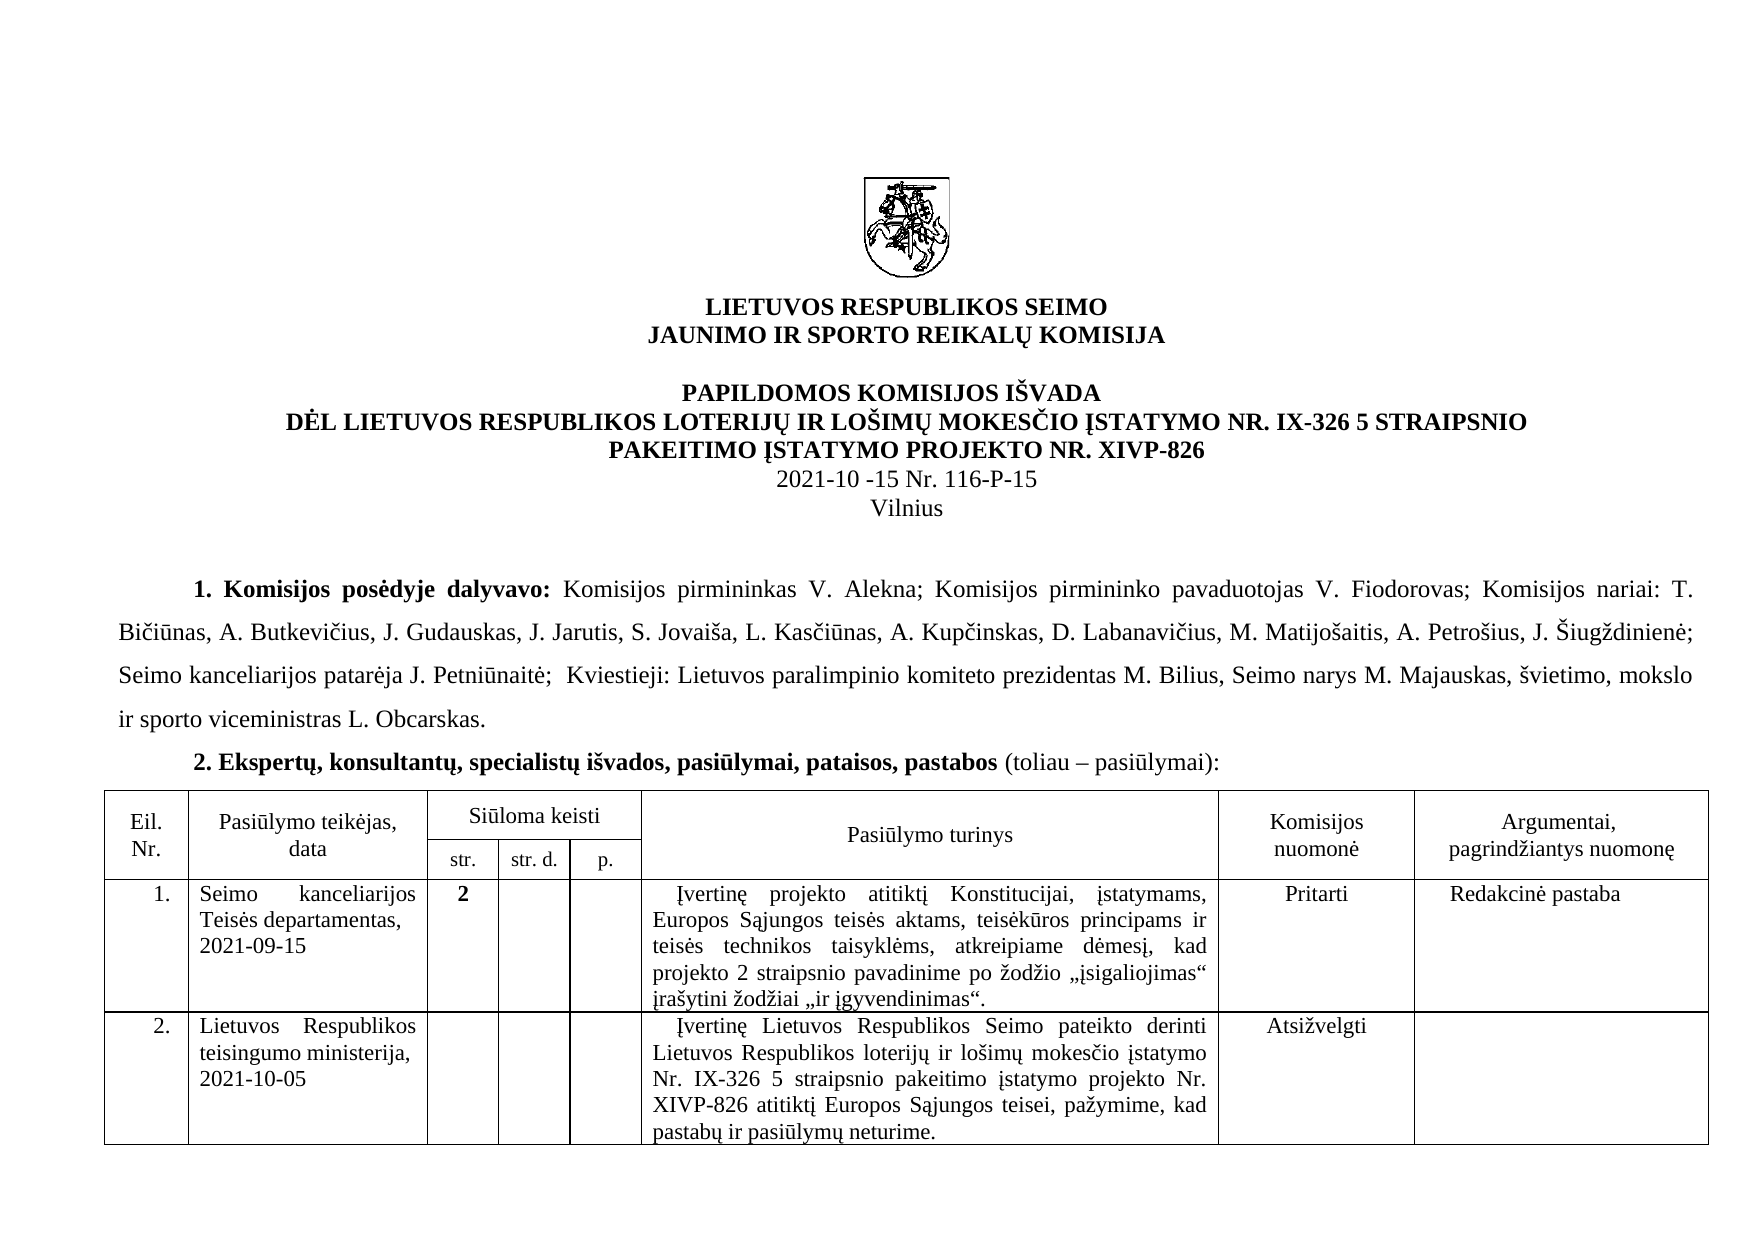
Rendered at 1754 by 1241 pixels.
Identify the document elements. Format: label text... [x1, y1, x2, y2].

table_cell [105, 880, 188, 1011]
table_cell [105, 1013, 188, 1144]
table_header Pasiūlymo turinys [642, 791, 1218, 878]
text Vilnius [118, 493, 1695, 522]
table_cell Pritarti [1219, 880, 1414, 1011]
table_cell 2 [428, 880, 498, 1011]
table_cell str. [428, 840, 498, 878]
table_cell [428, 1013, 498, 1144]
text 2. Ekspertų, konsultantų, specialistų išvados, pasiūlymai, pataisos, pastabos (toliau – pasiūlymai): [118, 747, 1695, 776]
table_cell Redakcinė pastaba [1415, 880, 1708, 1011]
table_cell Lietuvos Respublikos teisingumo ministerija, 2021-10-05 [189, 1013, 427, 1144]
table_cell Įvertinę Lietuvos Respublikos Seimo pateikto derinti Lietuvos Respublikos loterijų ir lošimų mokesčio įstatymo Nr. IX-326 5 straipsnio pakeitimo įstatymo projekto Nr. XIVP-826 atitiktį Europos Sąjungos teisei, pažymime, kad pastabų ir pasiūlymų neturime. [642, 1013, 1218, 1144]
table_cell [571, 1013, 641, 1144]
table_header Eil. Nr. [105, 791, 188, 878]
table_cell [1415, 1013, 1708, 1144]
table_cell str. d. [499, 840, 569, 878]
table_cell [499, 880, 569, 1011]
table_cell [499, 1013, 569, 1144]
text JAUNIMO IR SPORTO REIKALŲ KOMISIJA [118, 320, 1695, 349]
text PAPILDOMOS KOMISIJOS IŠVADA [118, 378, 1695, 407]
table_header Pasiūlymo teikėjas, data [189, 791, 427, 878]
table_header Siūloma keisti [428, 791, 641, 839]
table_header Komisijos nuomonė [1219, 791, 1414, 878]
table_cell [571, 880, 641, 1011]
text DĖL LIETUVOS RESPUBLIKOS LOTERIJŲ IR LOŠIMŲ MOKESČIO ĮSTATYMO NR. IX-326 5 STRAIPSNIO PAKEITIMO ĮSTATYMO PROJEKTO NR. XIVP-826 [118, 407, 1695, 464]
table_cell Seimo kanceliarijos Teisės departamentas, 2021-09-15 [189, 880, 427, 1011]
table_cell Įvertinę projekto atitiktį Konstitucijai, įstatymams, Europos Sąjungos teisės aktams, teisėkūros principams ir teisės technikos taisyklėms, atkreipiame dėmesį, kad projekto 2 straipsnio pavadinime po žodžio „įsigaliojimas“ įrašytini žodžiai „ir įgyvendinimas“. [642, 880, 1218, 1011]
table_header Argumentai, pagrindžiantys nuomonę [1415, 791, 1708, 878]
text 1. Komisijos posėdyje dalyvavo: Komisijos pirmininkas V. Alekna; Komisijos pirmininko pavaduotojas V. Fiodorovas; Komisijos nariai: T. Bičiūnas, A. Butkevičius, J. Gudauskas, J. Jarutis, S. Jovaiša, L. Kasčiūnas, A. Kupčinskas, D. Labanavičius, M. Matijošaitis, A. Petrošius, J. Šiugždinienė; Seimo kanceliarijos patarėja J. Petniūnaitė; Kviestieji: Lietuvos paralimpinio komiteto prezidentas M. Bilius, Seimo narys M. Majauskas, švietimo, mokslo ir sporto viceministras L. Obcarskas. [118, 574, 1695, 732]
table_cell p. [571, 840, 641, 878]
table_cell Atsižvelgti [1219, 1013, 1414, 1144]
text 2021-10 -15 Nr. 116-P-15 [118, 464, 1695, 493]
text LIETUVOS RESPUBLIKOS SEIMO [118, 292, 1695, 320]
